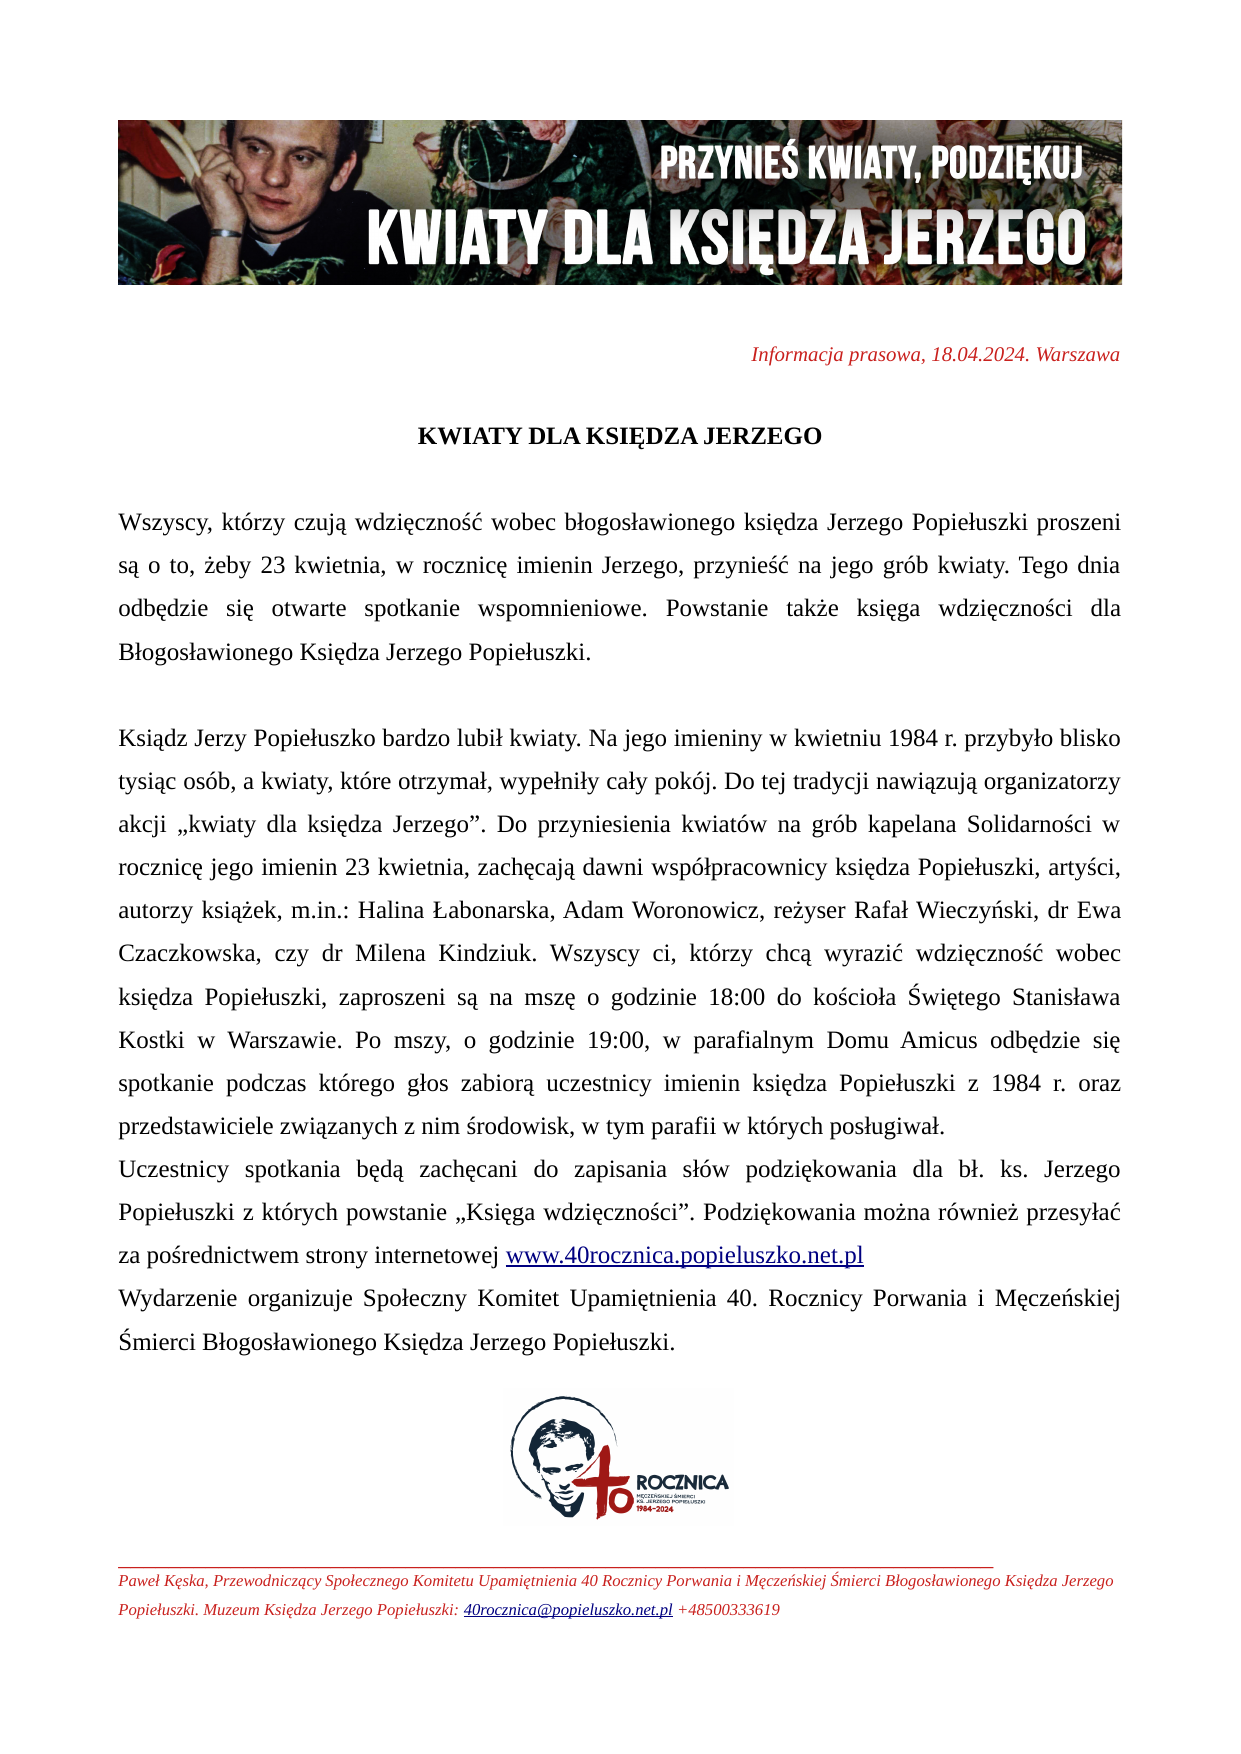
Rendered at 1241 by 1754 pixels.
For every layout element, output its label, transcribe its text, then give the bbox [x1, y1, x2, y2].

text Paweł Kęska, Przewodniczący Społecznego Komitetu Upamiętnienia 40 Rocznicy Porwania i Męczeńskiej Śmierci Błogosławionego Księdza Jerzego Popiełuszki. Muzeum Księdza Jerzego Popiełuszki: 40rocznica@popieluszko.net.pl +48500333619 [118, 1571, 1122, 1619]
picture [502, 1388, 734, 1526]
text Wydarzenie organizuje Społeczny Komitet Upamiętnienia 40. Rocznicy Porwania i Męczeńskiej Śmierci Błogosławionego Księdza Jerzego Popiełuszki. [118, 1283, 1122, 1355]
picture [118, 120, 1123, 285]
text Uczestnicy spotkania będą zachęcani do zapisania słów podziękowania dla bł. ks. Jerzego Popiełuszki z których powstanie „Księga wdzięczności”. Podziękowania można również przesyłać za pośrednictwem strony internetowej www.40rocznica.popieluszko.net.pl [118, 1154, 1122, 1269]
text ______________________________________________________________________ [118, 1542, 1122, 1571]
text KWIATY DLA KSIĘDZA JERZEGO [118, 421, 1122, 450]
text Ksiądz Jerzy Popiełuszko bardzo lubił kwiaty. Na jego imieniny w kwietniu 1984 r. przybyło blisko tysiąc osób, a kwiaty, które otrzymał, wypełniły cały pokój. Do tej tradycji nawiązują organizatorzy akcji „kwiaty dla księdza Jerzego”. Do przyniesienia kwiatów na grób kapelana Solidarności w rocznicę jego imienin 23 kwietnia, zachęcają dawni współpracownicy księdza Popiełuszki, artyści, autorzy książek, m.in.: Halina Łabonarska, Adam Woronowicz, reżyser Rafał Wieczyński, dr Ewa Czaczkowska, czy dr Milena Kindziuk. Wszyscy ci, którzy chcą wyrazić wdzięczność wobec księdza Popiełuszki, zaproszeni są na mszę o godzinie 18:00 do kościoła Świętego Stanisława Kostki w Warszawie. Po mszy, o godzinie 19:00, w parafialnym Domu Amicus odbędzie się spotkanie podczas którego głos zabiorą uczestnicy imienin księdza Popiełuszki z 1984 r. oraz przedstawiciele związanych z nim środowisk, w tym parafii w których posługiwał. [118, 723, 1122, 1140]
text Wszyscy, którzy czują wdzięczność wobec błogosławionego księdza Jerzego Popiełuszki proszeni są o to, żeby 23 kwietnia, w rocznicę imienin Jerzego, przynieść na jego grób kwiaty. Tego dnia odbędzie się otwarte spotkanie wspomnieniowe. Powstanie także księga wdzięczności dla Błogosławionego Księdza Jerzego Popiełuszki. [118, 507, 1122, 665]
text Informacja prasowa, 18.04.2024. Warszawa [118, 342, 1122, 366]
